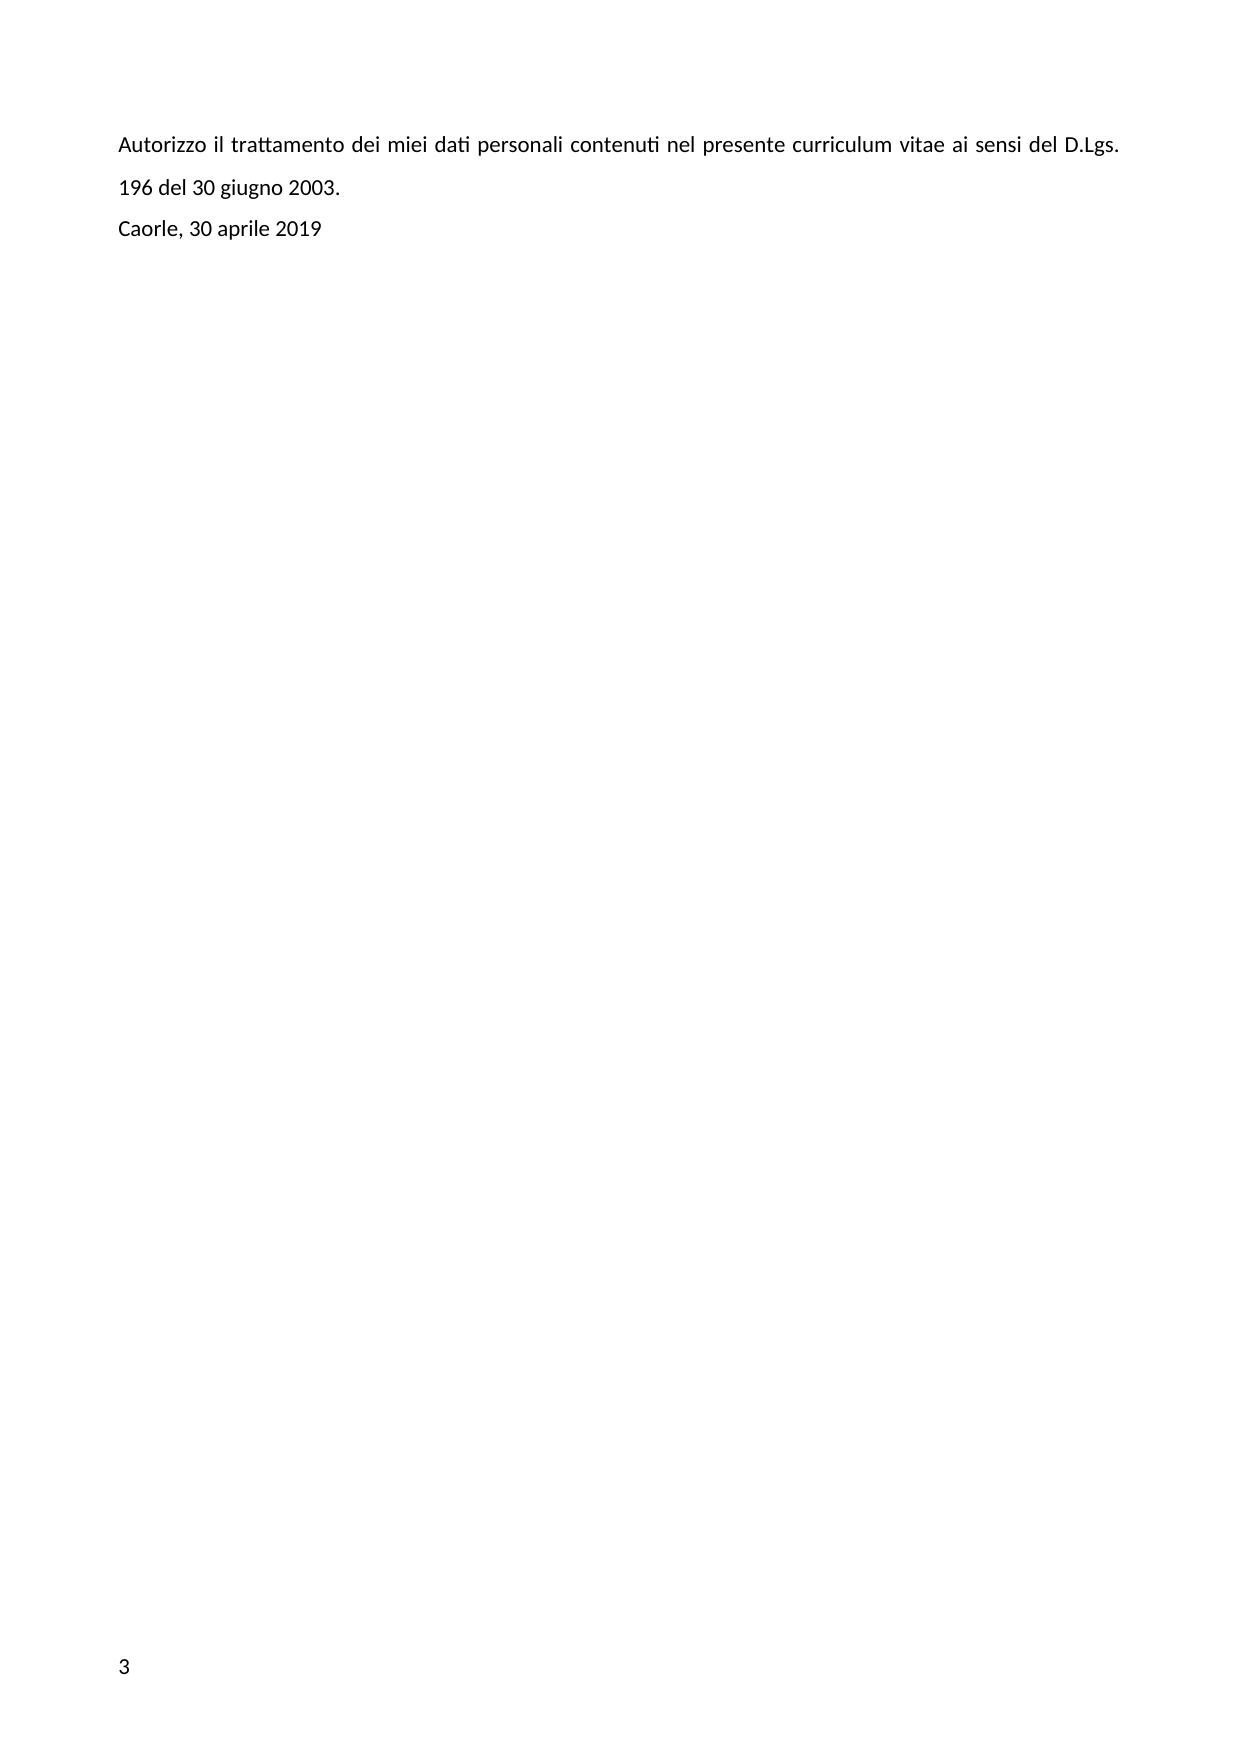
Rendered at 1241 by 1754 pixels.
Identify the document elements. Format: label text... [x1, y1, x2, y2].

text Caorle, 30 aprile 2019 [118, 214, 1122, 243]
text Autorizzo il trattamento dei miei dati personali contenuti nel presente curriculum vitae ai sensi del D.Lgs. 196 del 30 giugno 2003. [118, 131, 1122, 201]
